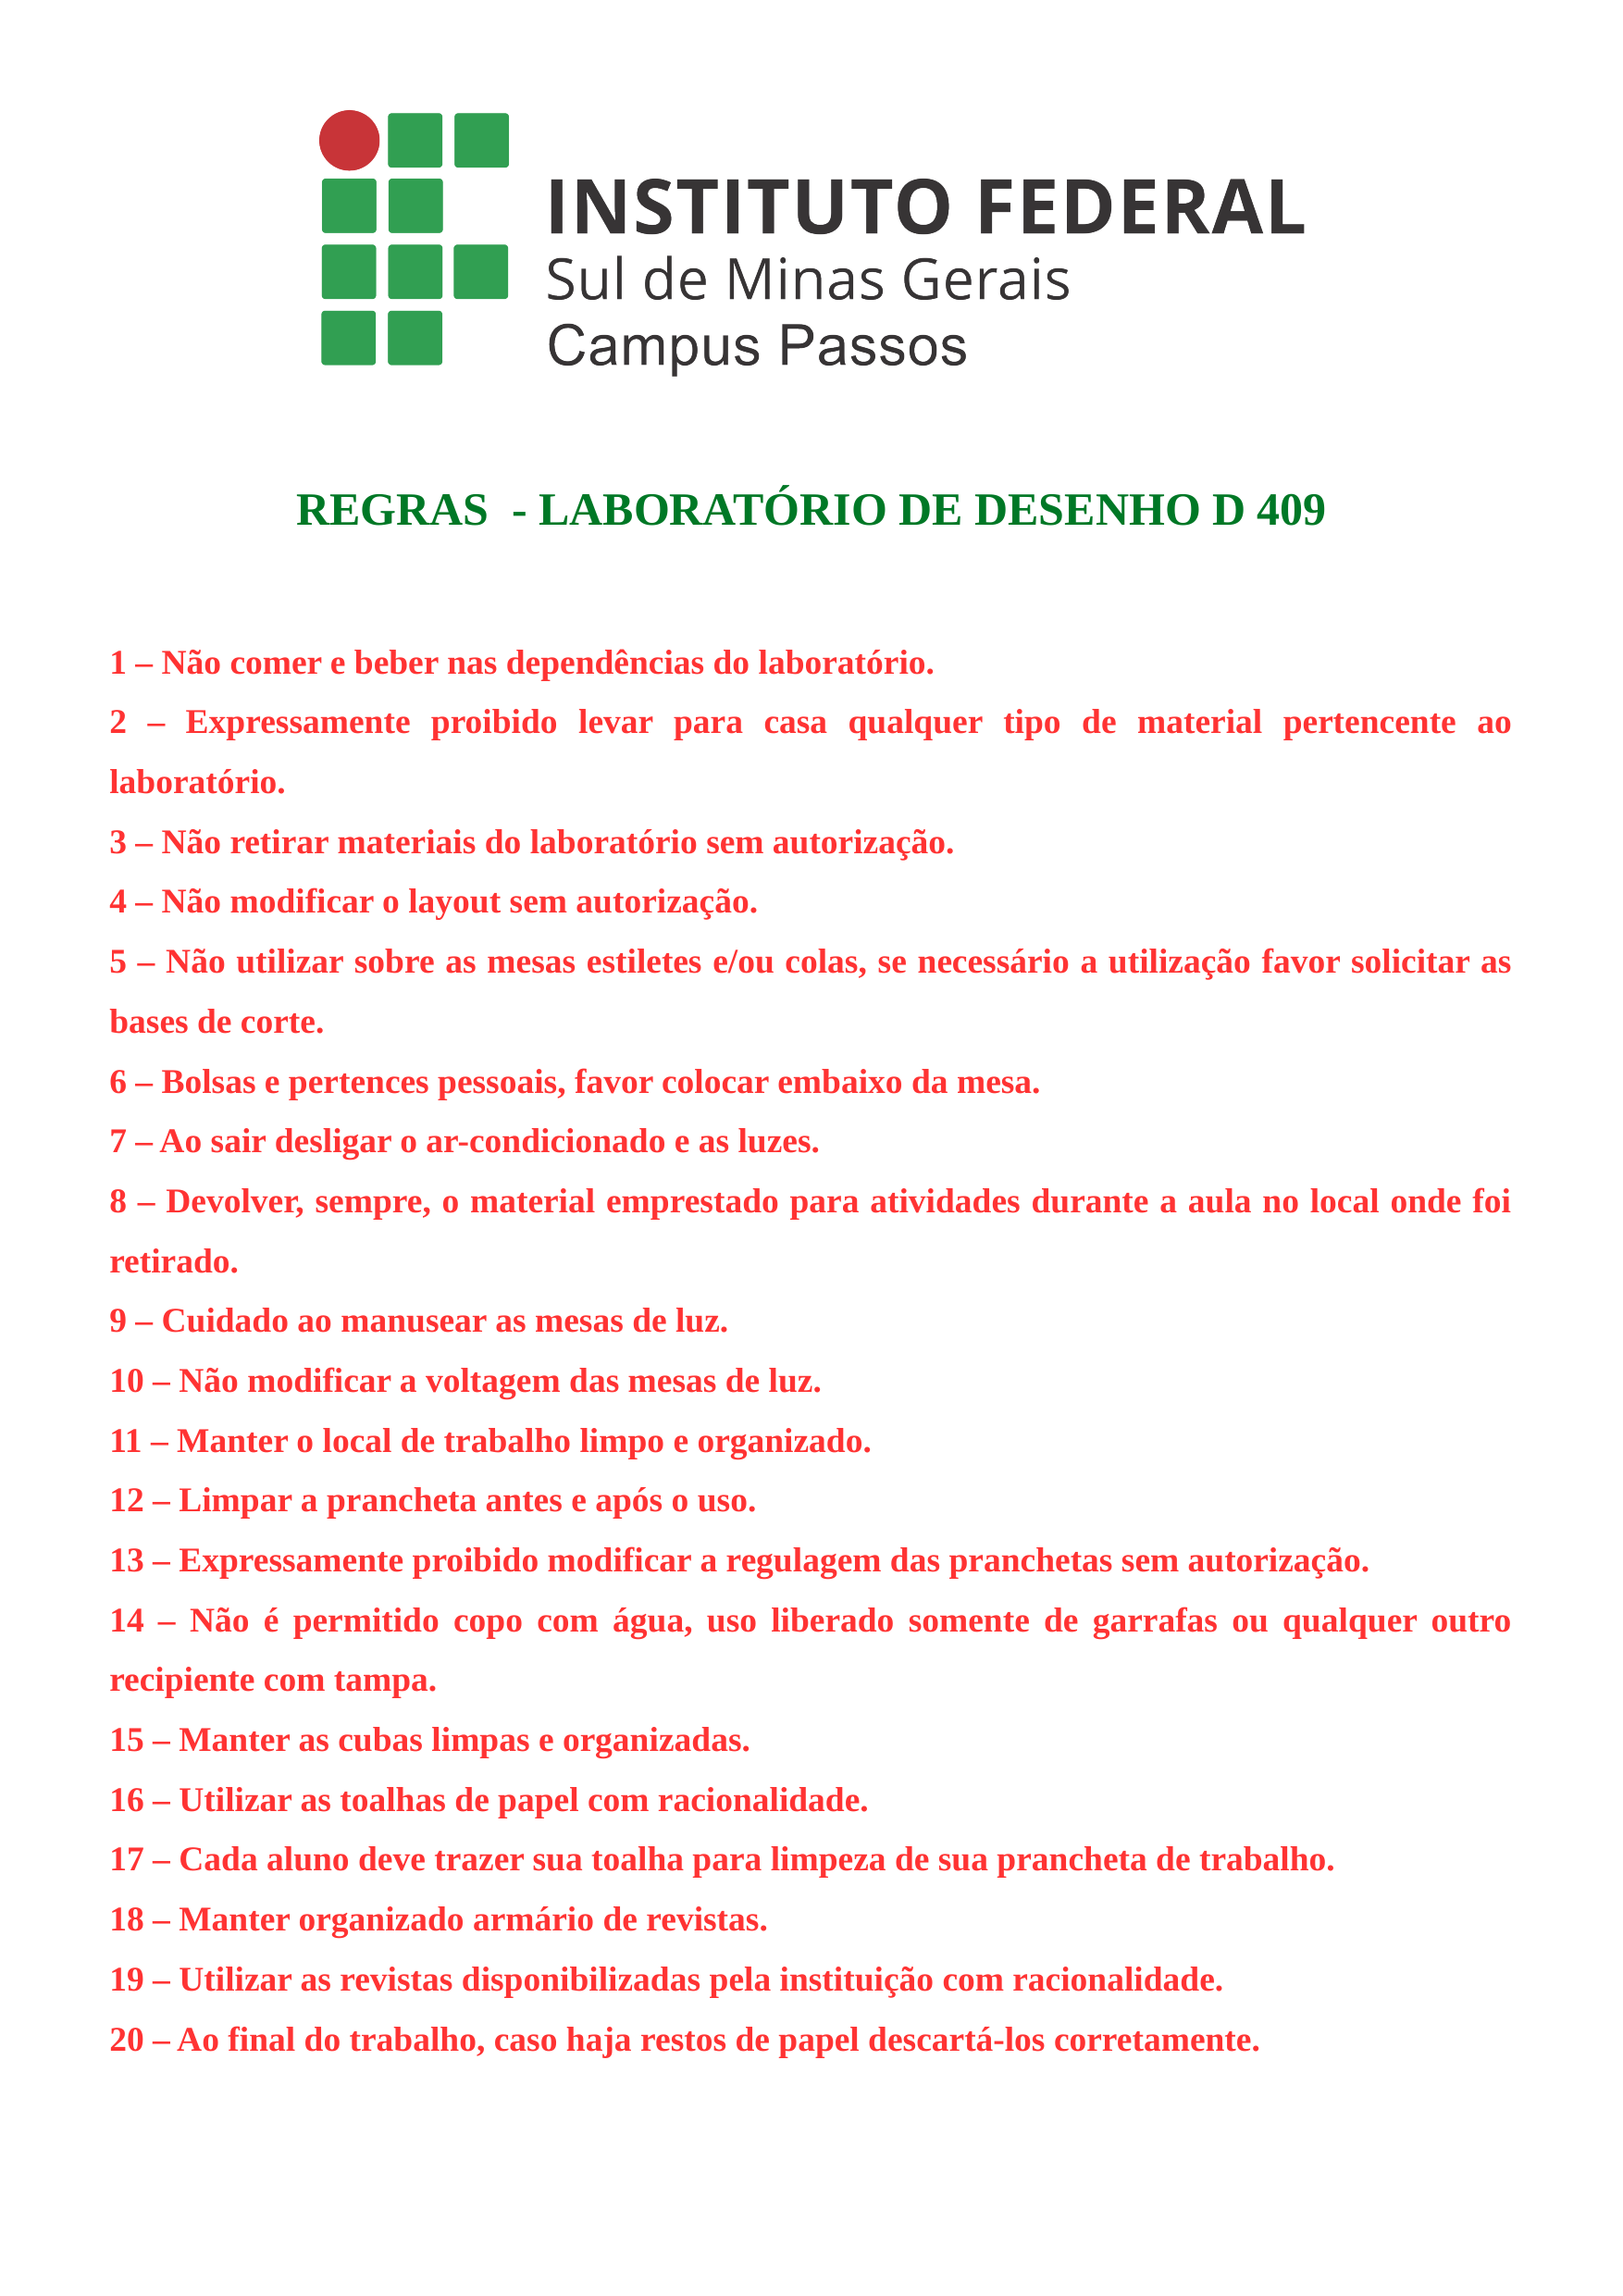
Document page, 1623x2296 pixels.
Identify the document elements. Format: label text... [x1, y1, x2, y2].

text 12 – Limpar a prancheta antes e após o uso. [109, 1480, 1514, 1520]
text 3 – Não retirar materiais do laboratório sem autorização. [109, 821, 1514, 861]
text 10 – Não modificar a voltagem das mesas de luz. [109, 1359, 1514, 1399]
picture [318, 109, 1305, 377]
text 5 – Não utilizar sobre as mesas estiletes e/ou colas, se necessário a utilização favor solicitar as bases de corte. [109, 941, 1514, 1040]
text 16 – Utilizar as toalhas de papel com racionalidade. [109, 1779, 1514, 1818]
text 18 – Manter organizado armário de revistas. [109, 1899, 1514, 1939]
text 17 – Cada aluno deve trazer sua toalha para limpeza de sua prancheta de trabalho. [109, 1839, 1514, 1879]
text 1 – Não comer e beber nas dependências do laboratório. [109, 641, 1514, 681]
text 13 – Expressamente proibido modificar a regulagem das pranchetas sem autorização. [109, 1539, 1514, 1580]
text 11 – Manter o local de trabalho limpo e organizado. [109, 1420, 1514, 1459]
text 4 – Não modificar o layout sem autorização. [109, 881, 1514, 921]
text 9 – Cuidado ao manusear as mesas de luz. [109, 1300, 1514, 1340]
text 7 – Ao sair desligar o ar-condicionado e as luzes. [109, 1121, 1514, 1160]
text 8 – Devolver, sempre, o material emprestado para atividades durante a aula no local onde foi retirado. [109, 1180, 1514, 1280]
text 20 – Ao final do trabalho, caso haja restos de papel descartá-los corretamente. [109, 2018, 1514, 2058]
text 19 – Utilizar as revistas disponibilizadas pela instituição com racionalidade. [109, 1958, 1514, 1998]
text 6 – Bolsas e pertences pessoais, favor colocar embaixo da mesa. [109, 1061, 1514, 1100]
text 14 – Não é permitido copo com água, uso liberado somente de garrafas ou qualquer outro recipiente com tampa. [109, 1599, 1514, 1699]
text 2 – Expressamente proibido levar para casa qualquer tipo de material pertencente ao laboratório. [109, 701, 1514, 801]
text 15 – Manter as cubas limpas e organizadas. [109, 1719, 1514, 1759]
text REGRAS - LABORATÓRIO DE DESENHO D 409 [109, 482, 1514, 535]
